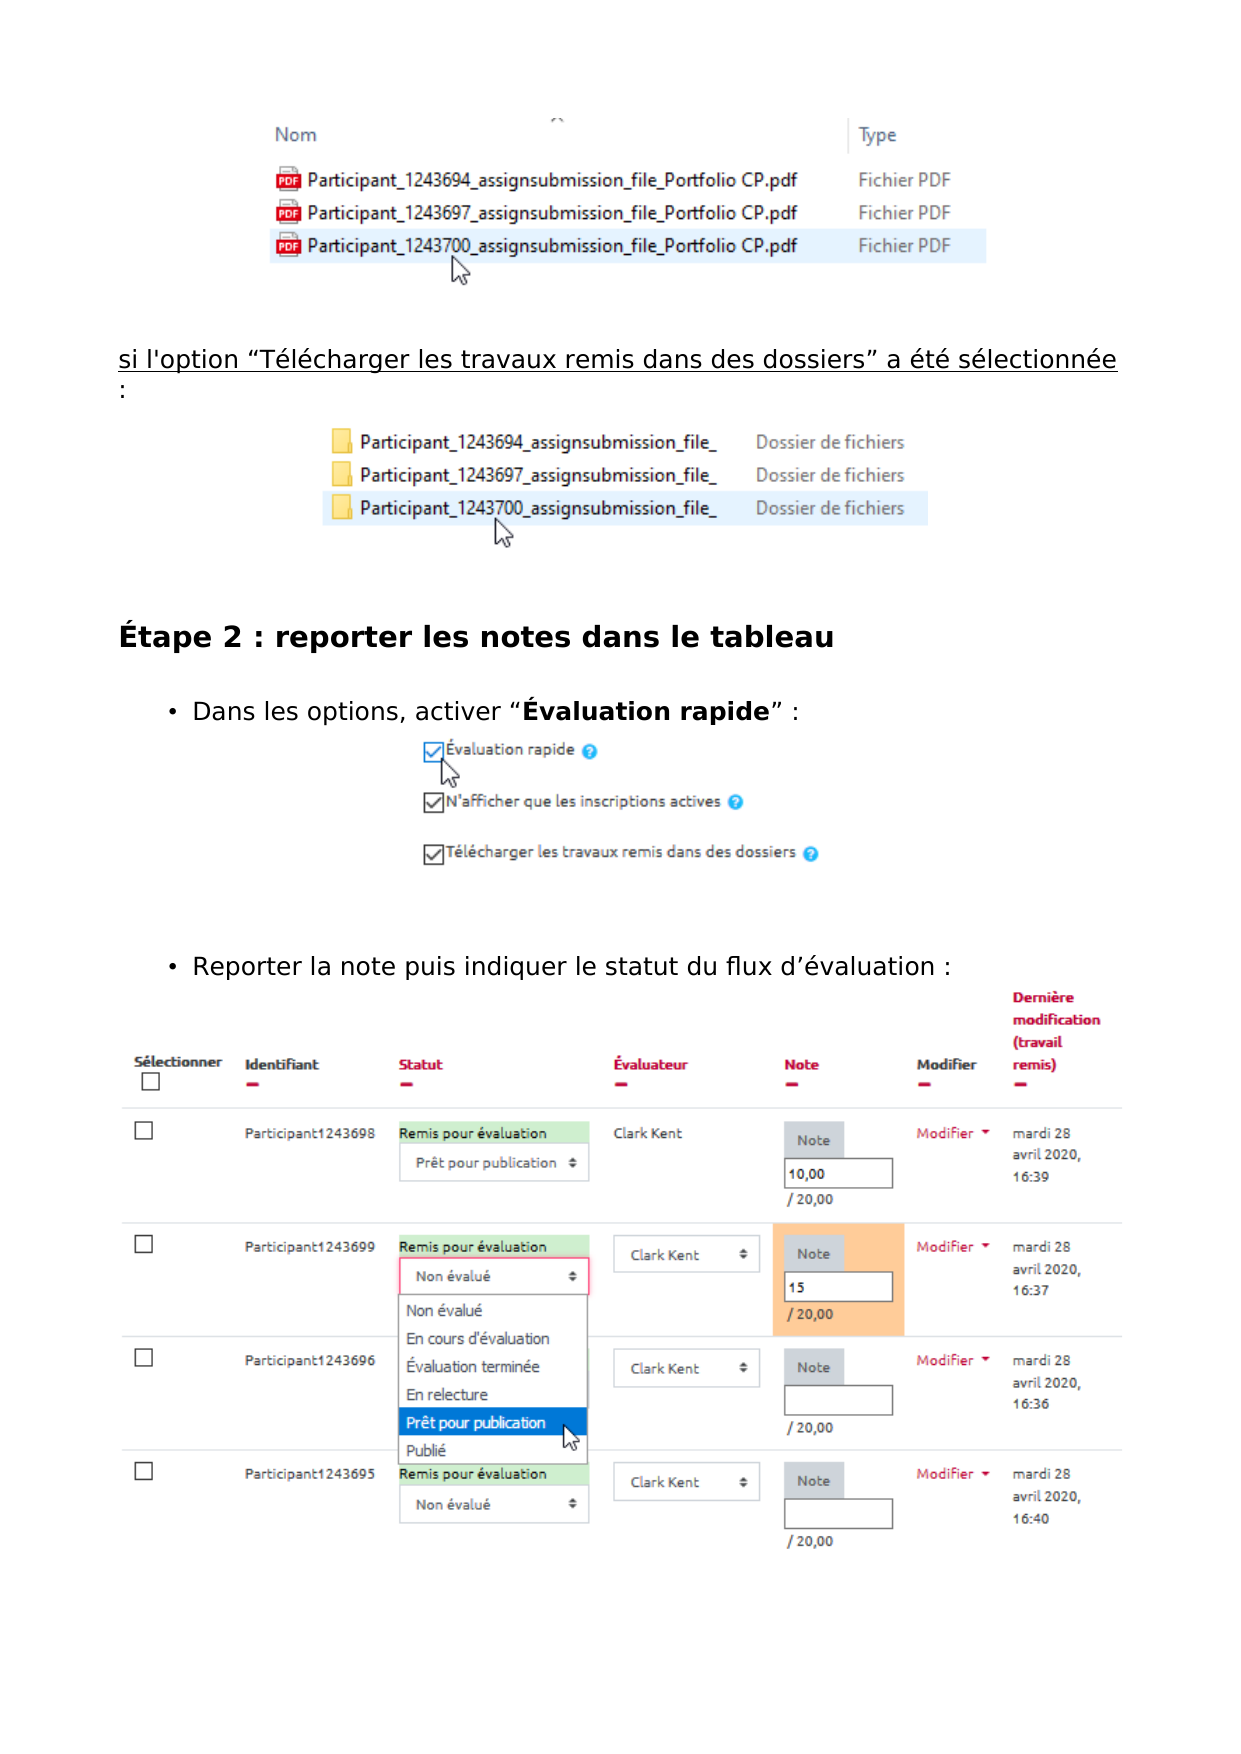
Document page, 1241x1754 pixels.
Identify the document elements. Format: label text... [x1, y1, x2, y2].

list Reporter la note puis indiquer le statut du flux d’évaluation : [177, 952, 1122, 980]
subtitle Étape 2 : reporter les notes dans le tableau [118, 621, 1122, 655]
picture [118, 980, 1123, 1556]
text si l'option “Télécharger les travaux remis dans des dossiers” a été sélectionnée : [118, 346, 1122, 404]
picture [312, 416, 928, 554]
picture [253, 118, 987, 304]
list Dans les options, activer “Évaluation rapide” : [177, 697, 1122, 726]
picture [402, 725, 839, 881]
